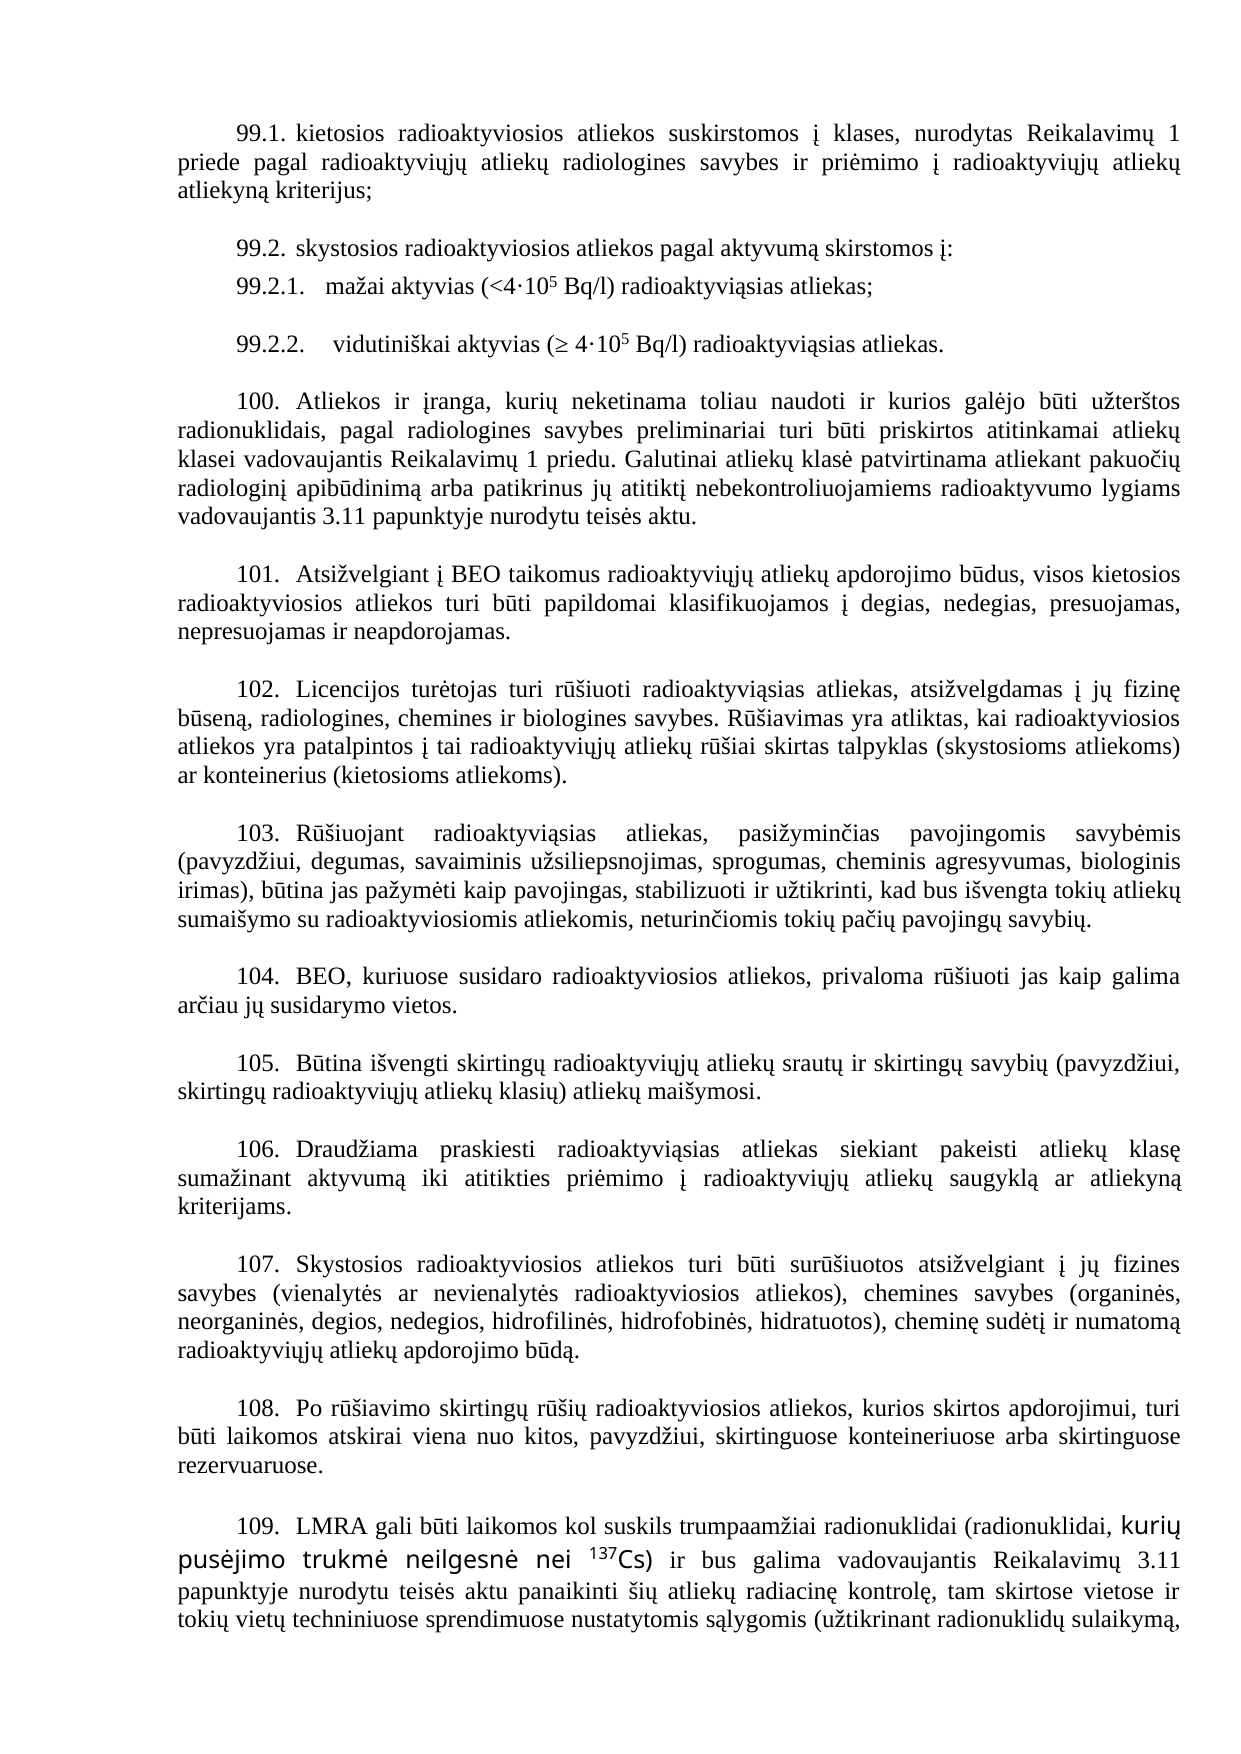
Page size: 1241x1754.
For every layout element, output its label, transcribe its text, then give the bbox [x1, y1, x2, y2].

text 101. Atsižvelgiant į BEO taikomus radioaktyviųjų atliekų apdorojimo būdus, visos kietosios radioaktyviosios atliekos turi būti papildomai klasifikuojamos į degias, nedegias, presuojamas, nepresuojamas ir neapdorojamas. [177, 559, 1181, 645]
text 106. Draudžiama praskiesti radioaktyviąsias atliekas siekiant pakeisti atliekų klasę sumažinant aktyvumą iki atitikties priėmimo į radioaktyviųjų atliekų saugyklą ar atliekyną kriterijams. [177, 1134, 1181, 1220]
text 109. LMRA gali būti laikomos kol suskils trumpaamžiai radionuklidai (radionuklidai, kurių pusėjimo trukmė neilgesnė nei 137Cs) ir bus galima vadovaujantis Reikalavimų 3.11 papunktyje nurodytu teisės aktu panaikinti šių atliekų radiacinę kontrolę, tam skirtose vietose ir tokių vietų techniniuose sprendimuose nustatytomis sąlygomis (užtikrinant radionuklidų sulaikymą, [177, 1508, 1181, 1633]
text 99.1. kietosios radioaktyviosios atliekos suskirstomos į klases, nurodytas Reikalavimų 1 priede pagal radioaktyviųjų atliekų radiologines savybes ir priėmimo į radioaktyviųjų atliekų atliekyną kriterijus; [177, 118, 1181, 204]
text 99.2.2. vidutiniškai aktyvias (≥ 4·105 Bq/l) radioaktyviąsias atliekas. [214, 329, 1181, 358]
text 104. BEO, kuriuose susidaro radioaktyviosios atliekos, privaloma rūšiuoti jas kaip galima arčiau jų susidarymo vietos. [177, 961, 1181, 1019]
text 105. Būtina išvengti skirtingų radioaktyviųjų atliekų srautų ir skirtingų savybių (pavyzdžiui, skirtingų radioaktyviųjų atliekų klasių) atliekų maišymosi. [177, 1048, 1181, 1105]
text 100. Atliekos ir įranga, kurių neketinama toliau naudoti ir kurios galėjo būti užterštos radionuklidais, pagal radiologines savybes preliminariai turi būti priskirtos atitinkamai atliekų klasei vadovaujantis Reikalavimų 1 priedu. Galutinai atliekų klasė patvirtinama atliekant pakuočių radiologinį apibūdinimą arba patikrinus jų atitiktį nebekontroliuojamiems radioaktyvumo lygiams vadovaujantis 3.11 papunktyje nurodytu teisės aktu. [177, 386, 1181, 530]
text 99.2. skystosios radioaktyviosios atliekos pagal aktyvumą skirstomos į: [177, 233, 1181, 262]
text 107. Skystosios radioaktyviosios atliekos turi būti surūšiuotos atsižvelgiant į jų fizines savybes (vienalytės ar nevienalytės radioaktyviosios atliekos), chemines savybes (organinės, neorganinės, degios, nedegios, hidrofilinės, hidrofobinės, hidratuotos), cheminę sudėtį ir numatomą radioaktyviųjų atliekų apdorojimo būdą. [177, 1249, 1181, 1364]
text 99.2.1. mažai aktyvias (<4·105 Bq/l) radioaktyviąsias atliekas; [177, 271, 1181, 300]
text 103. Rūšiuojant radioaktyviąsias atliekas, pasižyminčias pavojingomis savybėmis (pavyzdžiui, degumas, savaiminis užsiliepsnojimas, sprogumas, cheminis agresyvumas, biologinis irimas), būtina jas pažymėti kaip pavojingas, stabilizuoti ir užtikrinti, kad bus išvengta tokių atliekų sumaišymo su radioaktyviosiomis atliekomis, neturinčiomis tokių pačių pavojingų savybių. [177, 818, 1181, 933]
text 108. Po rūšiavimo skirtingų rūšių radioaktyviosios atliekos, kurios skirtos apdorojimui, turi būti laikomos atskirai viena nuo kitos, pavyzdžiui, skirtinguose konteineriuose arba skirtinguose rezervuaruose. [177, 1393, 1181, 1479]
text 102. Licencijos turėtojas turi rūšiuoti radioaktyviąsias atliekas, atsižvelgdamas į jų fizinę būseną, radiologines, chemines ir biologines savybes. Rūšiavimas yra atliktas, kai radioaktyviosios atliekos yra patalpintos į tai radioaktyviųjų atliekų rūšiai skirtas talpyklas (skystosioms atliekoms) ar konteinerius (kietosioms atliekoms). [177, 674, 1181, 789]
